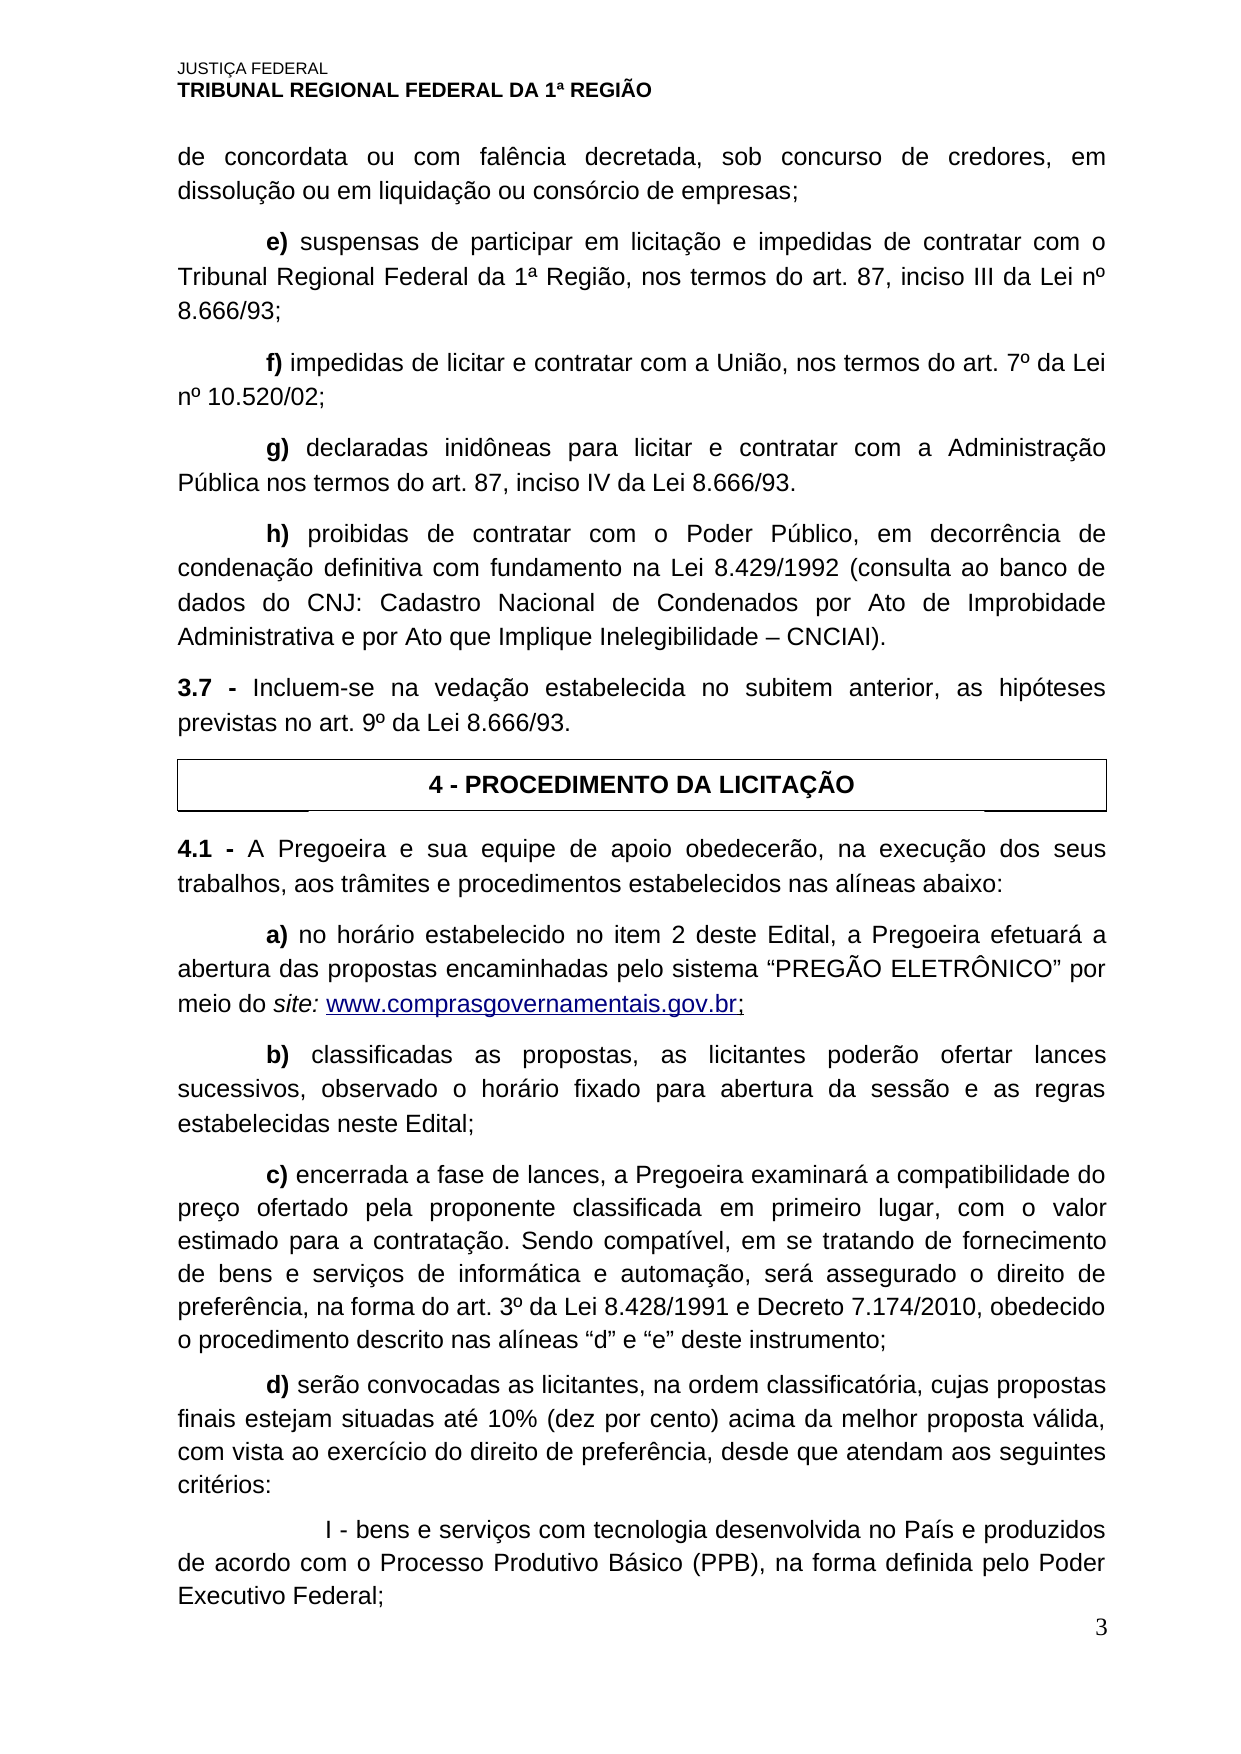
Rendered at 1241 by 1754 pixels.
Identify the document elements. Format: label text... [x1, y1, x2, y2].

text f) impedidas de licitar e contratar com a União, nos termos do art. 7º da Lei nº 10.520/02; [177, 347, 1107, 411]
list a) no horário estabelecido no item 2 deste Edital, a Pregoeira efetuará a abertura das propostas encaminhadas pelo sistema “PREGÃO ELETRÔNICO” por meio do site: www.comprasgovernamentais.gov.br; [177, 920, 308, 1017]
list b) classificadas as propostas, as licitantes poderão ofertar lances sucessivos, observado o horário fixado para abertura da sessão e as regras estabelecidas neste Edital; [985, 1040, 1107, 1137]
text h) proibidas de contratar com o Poder Público, em decorrência de condenação definitiva com fundamento na Lei 8.429/1992 (consulta ao banco de dados do CNJ: Cadastro Nacional de Condenados por Ato de Improbidade Administrativa e por Ato que Implique Inelegibilidade – CNCIAI). [177, 519, 1107, 651]
list a) no horário estabelecido no item 2 deste Edital, a Pregoeira efetuará a abertura das propostas encaminhadas pelo sistema “PREGÃO ELETRÔNICO” por meio do site: www.comprasgovernamentais.gov.br; [985, 920, 1107, 1017]
text 4 - PROCEDIMENTO DA LICITAÇÃO [985, 760, 1106, 810]
text 3.7 - Incluem-se na vedação estabelecida no subitem anterior, as hipóteses previstas no art. 9º da Lei 8.666/93. [985, 673, 1107, 737]
text 4 - PROCEDIMENTO DA LICITAÇÃO [178, 760, 308, 810]
text 4.1 - A Pregoeira e sua equipe de apoio obedecerão, na execução dos seus trabalhos, aos trâmites e procedimentos estabelecidos nas alíneas abaixo: [985, 834, 1107, 897]
text 4.1 - A Pregoeira e sua equipe de apoio obedecerão, na execução dos seus trabalhos, aos trâmites e procedimentos estabelecidos nas alíneas abaixo: [177, 834, 308, 897]
text I - bens e serviços com tecnologia desenvolvida no País e produzidos de acordo com o Processo Produtivo Básico (PPB), na forma definida pelo Poder Executivo Federal; [177, 1515, 1107, 1610]
text c) encerrada a fase de lances, a Pregoeira examinará a compatibilidade do preço ofertado pela proponente classificada em primeiro lugar, com o valor estimado para a contratação. Sendo compatível, em se tratando de fornecimento de bens e serviços de informática e automação, será assegurado o direito de preferência, na forma do art. 3º da Lei 8.428/1991 e Decreto 7.174/2010, obedecido o procedimento descrito nas alíneas “d” e “e” deste instrumento; [177, 1160, 1107, 1354]
list b) classificadas as propostas, as licitantes poderão ofertar lances sucessivos, observado o horário fixado para abertura da sessão e as regras estabelecidas neste Edital; [177, 1040, 308, 1137]
text de concordata ou com falência decretada, sob concurso de credores, em dissolução ou em liquidação ou consórcio de empresas; [177, 142, 1107, 205]
text 3.7 - Incluem-se na vedação estabelecida no subitem anterior, as hipóteses previstas no art. 9º da Lei 8.666/93. [177, 673, 308, 737]
text g) declaradas inidôneas para licitar e contratar com a Administração Pública nos termos do art. 87, inciso IV da Lei 8.666/93. [177, 433, 1107, 496]
text e) suspensas de participar em licitação e impedidas de contratar com o Tribunal Regional Federal da 1ª Região, nos termos do art. 87, inciso III da Lei nº 8.666/93; [177, 227, 1107, 325]
text d) serão convocadas as licitantes, na ordem classificatória, cujas propostas finais estejam situadas até 10% (dez por cento) acima da melhor proposta válida, com vista ao exercício do direito de preferência, desde que atendam aos seguintes critérios: [177, 1371, 1107, 1498]
